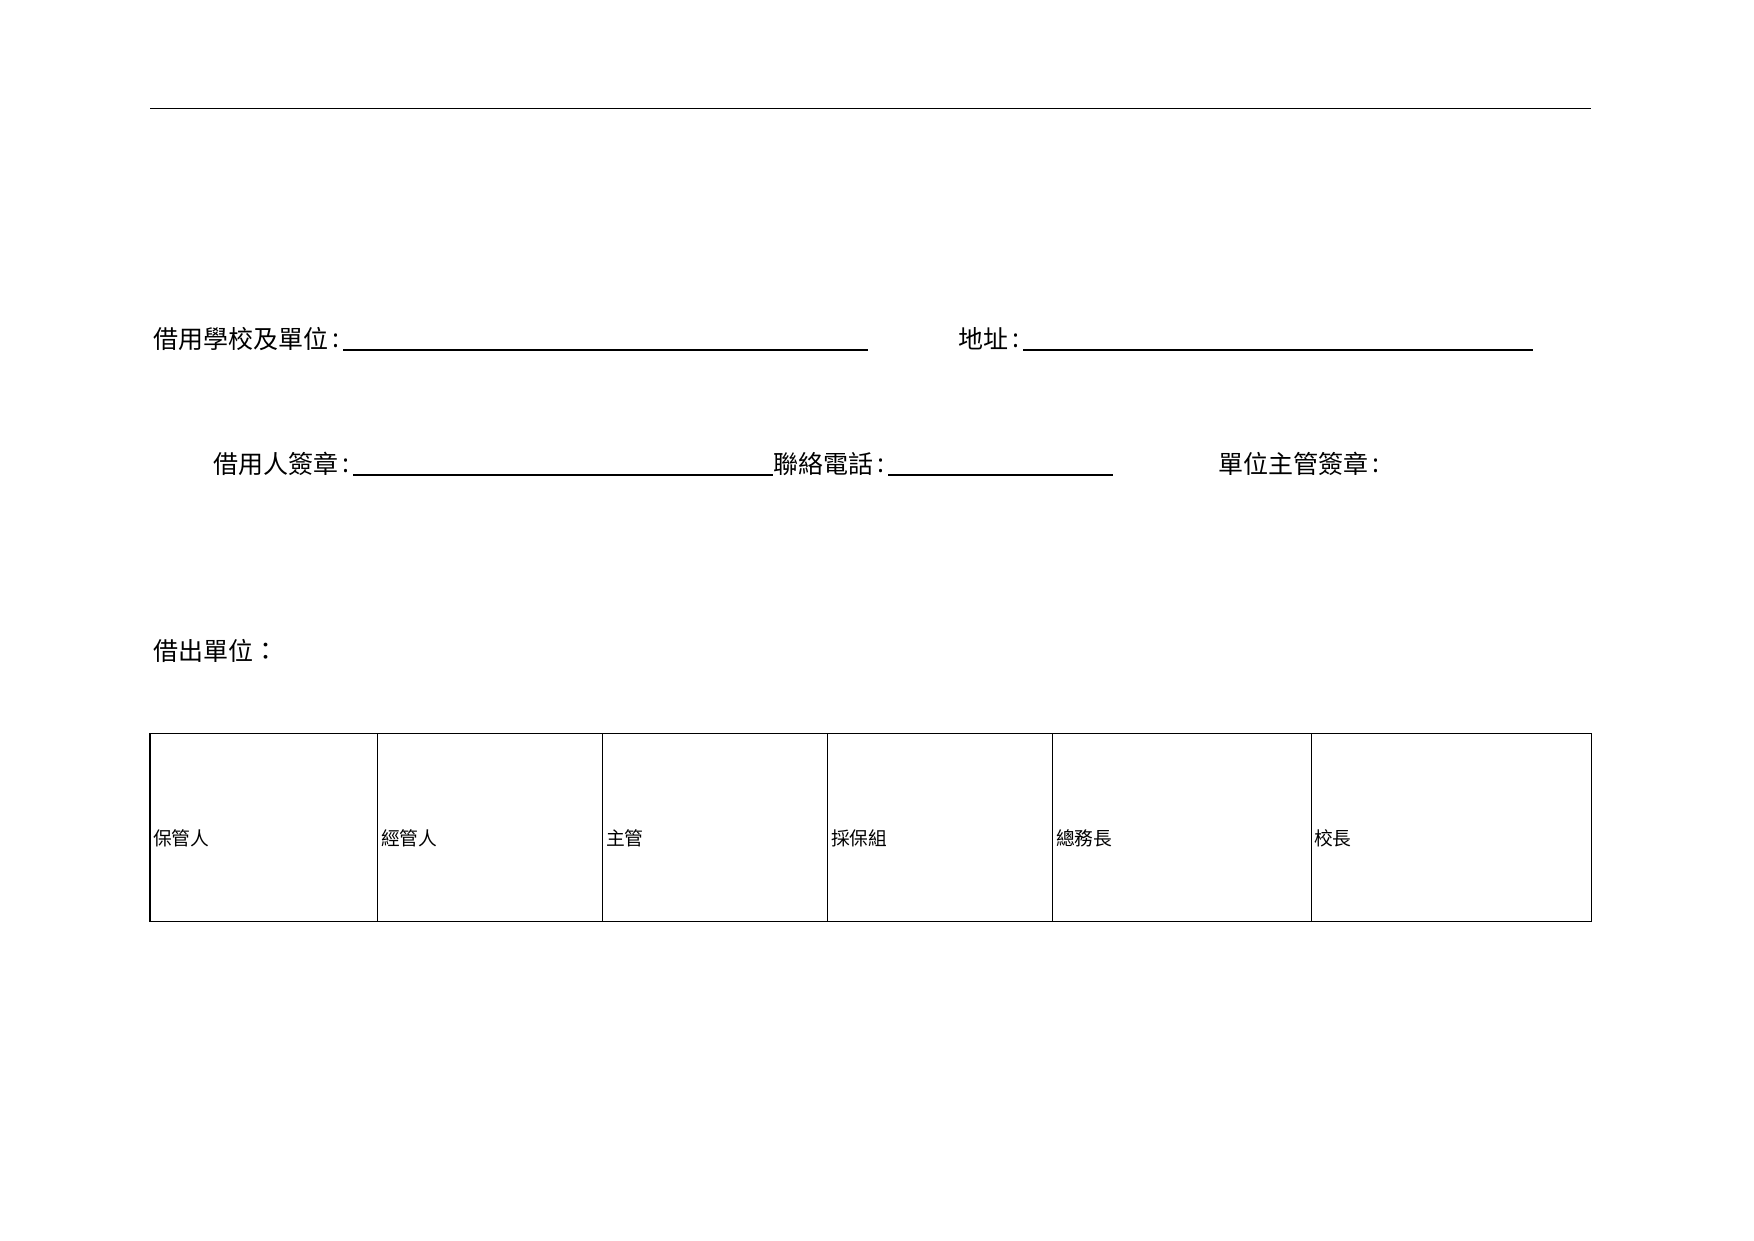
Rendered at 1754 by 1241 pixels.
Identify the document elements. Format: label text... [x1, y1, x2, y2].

table_cell 借用學校及單位: 地址: 借用人簽章: 聯絡電話: 單位主管簽章: 借出單位： [150, 109, 1591, 733]
table_cell 總務長 [1053, 734, 1311, 921]
table_cell 保管人 [151, 734, 377, 921]
table_cell 校長 [1312, 734, 1591, 921]
table_cell 採保組 [828, 734, 1052, 921]
table_cell 主管 [603, 734, 827, 921]
table_cell 經管人 [378, 734, 602, 921]
